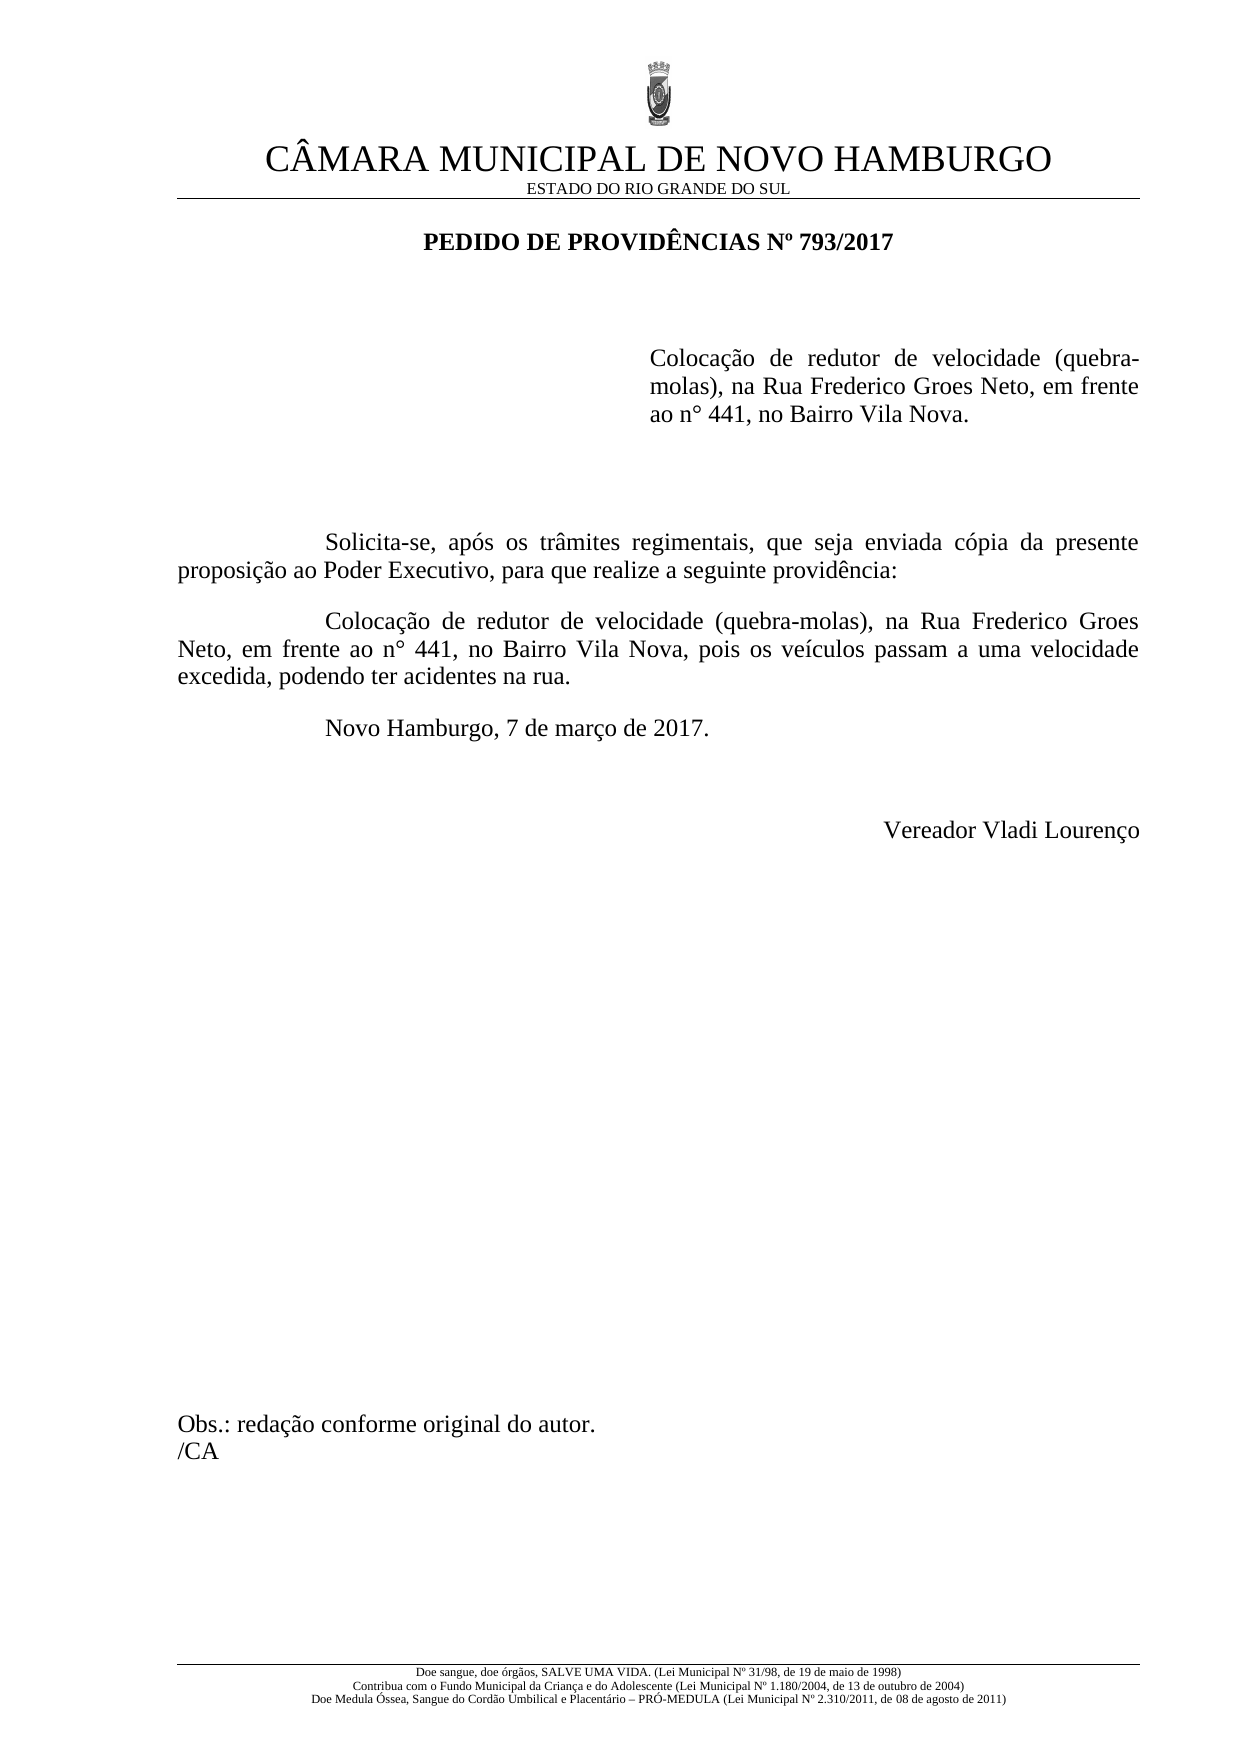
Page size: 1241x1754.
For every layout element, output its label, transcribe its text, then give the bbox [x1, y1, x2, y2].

text Novo Hamburgo, 7 de março de 2017. [177, 714, 1140, 741]
text /CA [177, 1437, 1140, 1465]
text Obs.: redação conforme original do autor. [177, 1410, 1140, 1437]
text Colocação de redutor de velocidade (quebra-molas), na Rua Frederico Groes Neto, em frente ao n° 441, no Bairro Vila Nova, pois os veículos passam a uma velocidade excedida, podendo ter acidentes na rua. [177, 607, 1140, 690]
text PEDIDO DE PROVIDÊNCIAS Nº 793/2017 [177, 228, 1140, 256]
text Solicita-se, após os trâmites regimentais, que seja enviada cópia da presente proposição ao Poder Executivo, para que realize a seguinte providência: [177, 528, 1140, 583]
text Colocação de redutor de velocidade (quebra-molas), na Rua Frederico Groes Neto, em frente ao n° 441, no Bairro Vila Nova. [649, 344, 1140, 428]
text Vereador Vladi Lourenço [177, 816, 1140, 844]
